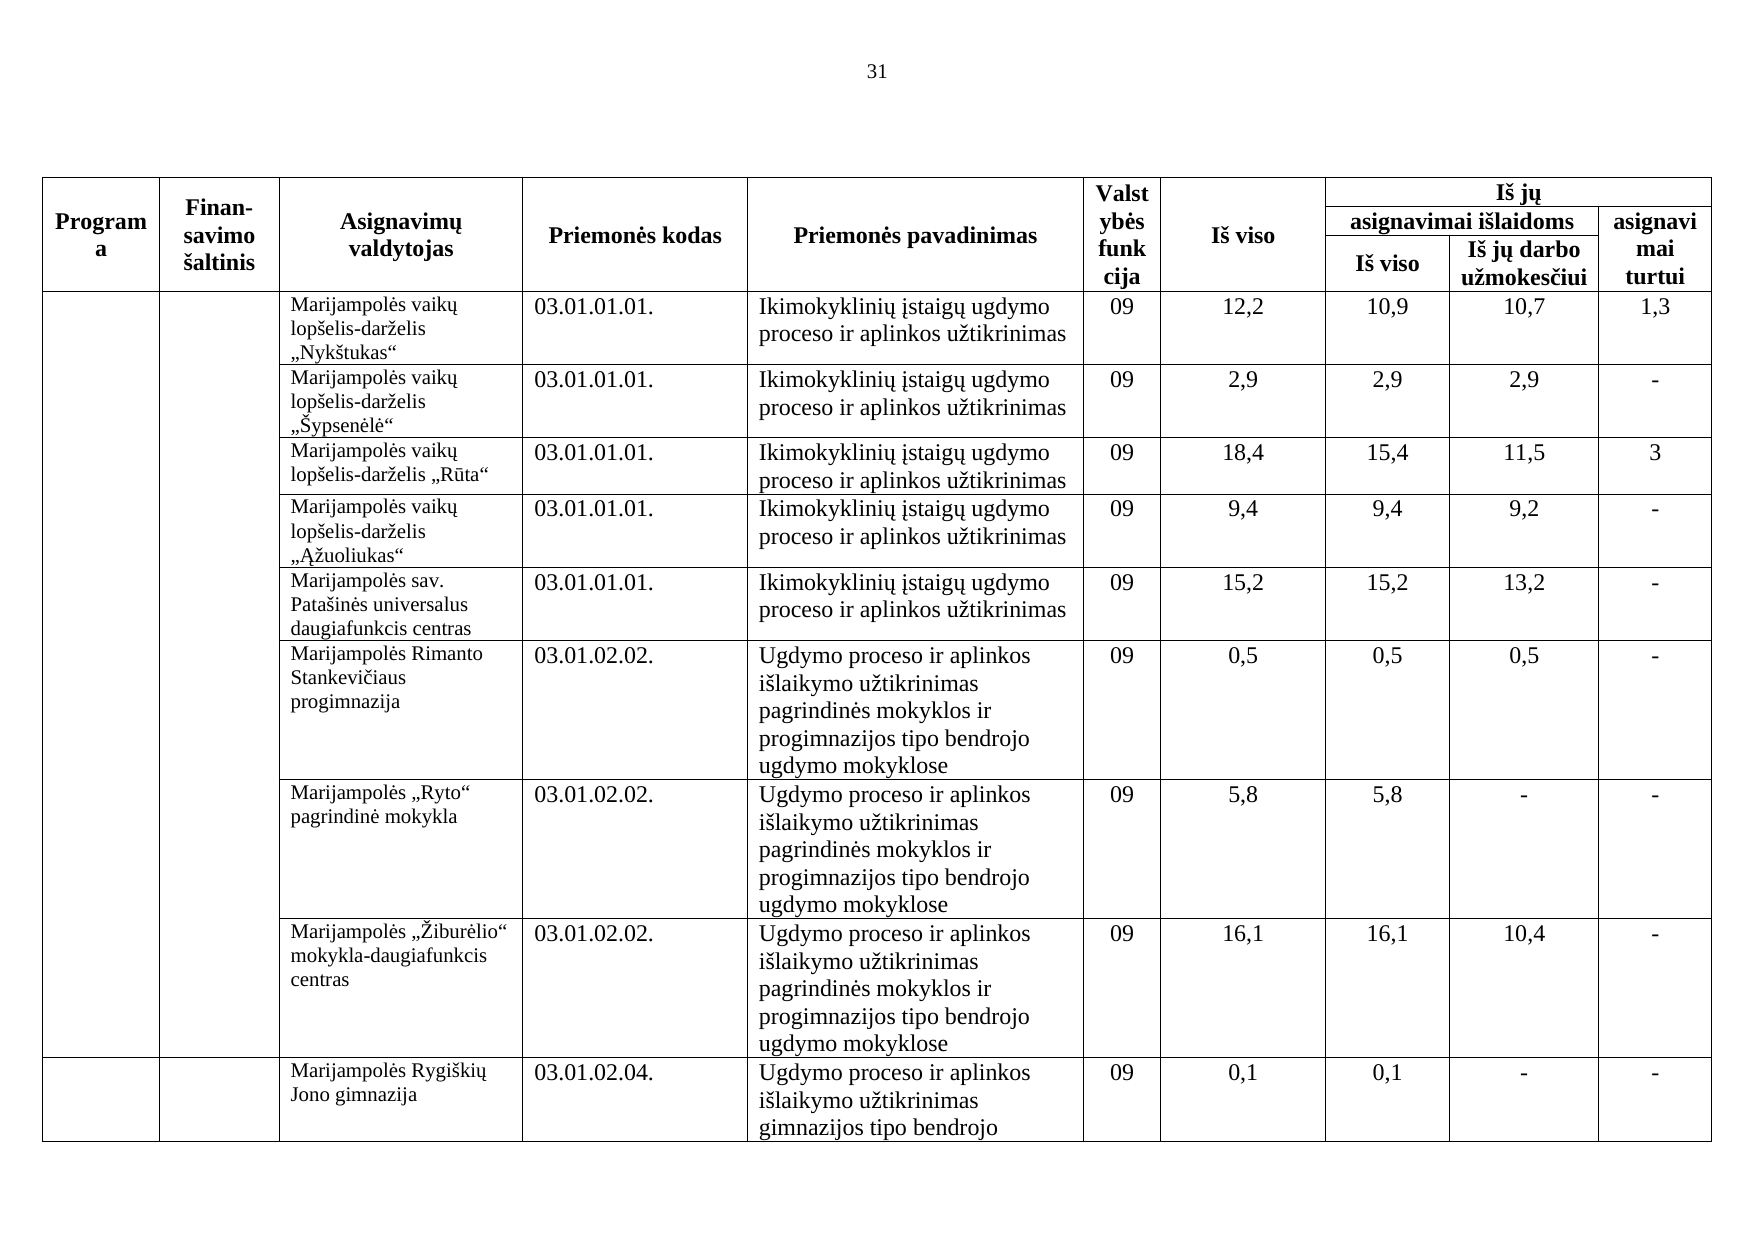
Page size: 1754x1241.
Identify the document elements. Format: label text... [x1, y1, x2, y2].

table_cell 09 [1084, 365, 1160, 437]
table_cell 03.01.02.02. [523, 780, 747, 918]
table_cell Ugdymo proceso ir aplinkos išlaikymo užtikrinimas gimnazijos tipo bendrojo [748, 1058, 1083, 1141]
table_header Iš viso [1161, 178, 1325, 291]
table_cell 16,1 [1326, 919, 1449, 1057]
table_cell Ikimokyklinių įstaigų ugdymo proceso ir aplinkos užtikrinimas [748, 495, 1083, 567]
table_cell Marijampolės vaikų lopšelis-darželis „Šypsenėlė“ [280, 365, 522, 437]
table_header Finan-savimo šaltinis [160, 178, 279, 291]
table_cell 5,8 [1161, 780, 1325, 918]
table_cell Iš jų darbo užmokesčiui [1450, 236, 1598, 291]
table_cell 18,4 [1161, 438, 1325, 493]
table_cell 09 [1084, 919, 1160, 1057]
table_cell 10,4 [1450, 919, 1598, 1057]
table_cell Marijampolės „Žiburėlio“ mokykla-daugiafunkcis centras [280, 919, 522, 1057]
table_header Priemonės kodas [523, 178, 747, 291]
table_cell [43, 292, 159, 1057]
table_cell - [1599, 568, 1711, 640]
table_cell 09 [1084, 438, 1160, 493]
table_cell Ikimokyklinių įstaigų ugdymo proceso ir aplinkos užtikrinimas [748, 365, 1083, 437]
table_cell 03.01.01.01. [523, 365, 747, 437]
table_cell - [1599, 365, 1711, 437]
table_cell - [1599, 495, 1711, 567]
table_header Priemonės pavadinimas [748, 178, 1083, 291]
table_cell Marijampolės „Ryto“ pagrindinė mokykla [280, 780, 522, 918]
table_cell 9,4 [1326, 495, 1449, 567]
table_header Iš jų [1326, 178, 1711, 206]
table_cell 5,8 [1326, 780, 1449, 918]
table_cell 2,9 [1450, 365, 1598, 437]
table_cell 03.01.01.01. [523, 568, 747, 640]
table_cell Marijampolės vaikų lopšelis-darželis „Nykštukas“ [280, 292, 522, 364]
table_cell - [1599, 780, 1711, 918]
table_cell - [1450, 1058, 1598, 1141]
table_cell 0,5 [1326, 641, 1449, 779]
table_cell 0,5 [1450, 641, 1598, 779]
table_cell Marijampolės Rygiškių Jono gimnazija [280, 1058, 522, 1141]
table_cell 09 [1084, 1058, 1160, 1141]
table_cell 0,1 [1161, 1058, 1325, 1141]
table_cell 03.01.02.04. [523, 1058, 747, 1141]
table_cell [160, 1058, 279, 1141]
table_cell - [1599, 1058, 1711, 1141]
table_cell Ikimokyklinių įstaigų ugdymo proceso ir aplinkos užtikrinimas [748, 438, 1083, 493]
table_cell 09 [1084, 641, 1160, 779]
table_cell Marijampolės Rimanto Stankevičiaus progimnazija [280, 641, 522, 779]
table_cell 15,2 [1326, 568, 1449, 640]
table_cell Ikimokyklinių įstaigų ugdymo proceso ir aplinkos užtikrinimas [748, 292, 1083, 364]
table_cell 0,5 [1161, 641, 1325, 779]
table_cell 09 [1084, 292, 1160, 364]
table_cell Ikimokyklinių įstaigų ugdymo proceso ir aplinkos užtikrinimas [748, 568, 1083, 640]
table_cell Marijampolės vaikų lopšelis-darželis „Ąžuoliukas“ [280, 495, 522, 567]
table_cell 1,3 [1599, 292, 1711, 364]
table_cell - [1599, 641, 1711, 779]
table_cell 15,2 [1161, 568, 1325, 640]
table_cell 03.01.02.02. [523, 919, 747, 1057]
table_cell Iš viso [1326, 236, 1449, 291]
table_cell 15,4 [1326, 438, 1449, 493]
table_cell 03.01.02.02. [523, 641, 747, 779]
table_header Valstybės funkcija [1084, 178, 1160, 291]
table_cell 2,9 [1161, 365, 1325, 437]
table_cell 2,9 [1326, 365, 1449, 437]
table_cell 03.01.01.01. [523, 495, 747, 567]
table_cell [160, 292, 279, 1057]
table_header Asignavimų valdytojas [280, 178, 522, 291]
table_cell 13,2 [1450, 568, 1598, 640]
table_cell Ugdymo proceso ir aplinkos išlaikymo užtikrinimas pagrindinės mokyklos ir progimnazijos tipo bendrojo ugdymo mokyklose [748, 641, 1083, 779]
table_cell 03.01.01.01. [523, 438, 747, 493]
table_cell 03.01.01.01. [523, 292, 747, 364]
table_cell 9,4 [1161, 495, 1325, 567]
table_cell Ugdymo proceso ir aplinkos išlaikymo užtikrinimas pagrindinės mokyklos ir progimnazijos tipo bendrojo ugdymo mokyklose [748, 919, 1083, 1057]
table_cell 10,7 [1450, 292, 1598, 364]
table_cell 10,9 [1326, 292, 1449, 364]
table_cell asignavimai turtui įsigyti [1599, 207, 1711, 291]
table_cell - [1599, 919, 1711, 1057]
table_cell 09 [1084, 568, 1160, 640]
table_cell [43, 1058, 159, 1141]
table_cell 09 [1084, 495, 1160, 567]
table_cell Marijampolės sav. Patašinės universalus daugiafunkcis centras [280, 568, 522, 640]
table_cell 9,2 [1450, 495, 1598, 567]
table_cell 12,2 [1161, 292, 1325, 364]
table_cell - [1450, 780, 1598, 918]
table_cell asignavimai išlaidoms [1326, 207, 1598, 234]
table_cell Marijampolės vaikų lopšelis-darželis „Rūta“ [280, 438, 522, 493]
table_cell Ugdymo proceso ir aplinkos išlaikymo užtikrinimas pagrindinės mokyklos ir progimnazijos tipo bendrojo ugdymo mokyklose [748, 780, 1083, 918]
table_cell 11,5 [1450, 438, 1598, 493]
table_cell 09 [1084, 780, 1160, 918]
table_cell 3 [1599, 438, 1711, 493]
table_cell 16,1 [1161, 919, 1325, 1057]
table_cell 0,1 [1326, 1058, 1449, 1141]
table_header Programa [43, 178, 159, 291]
